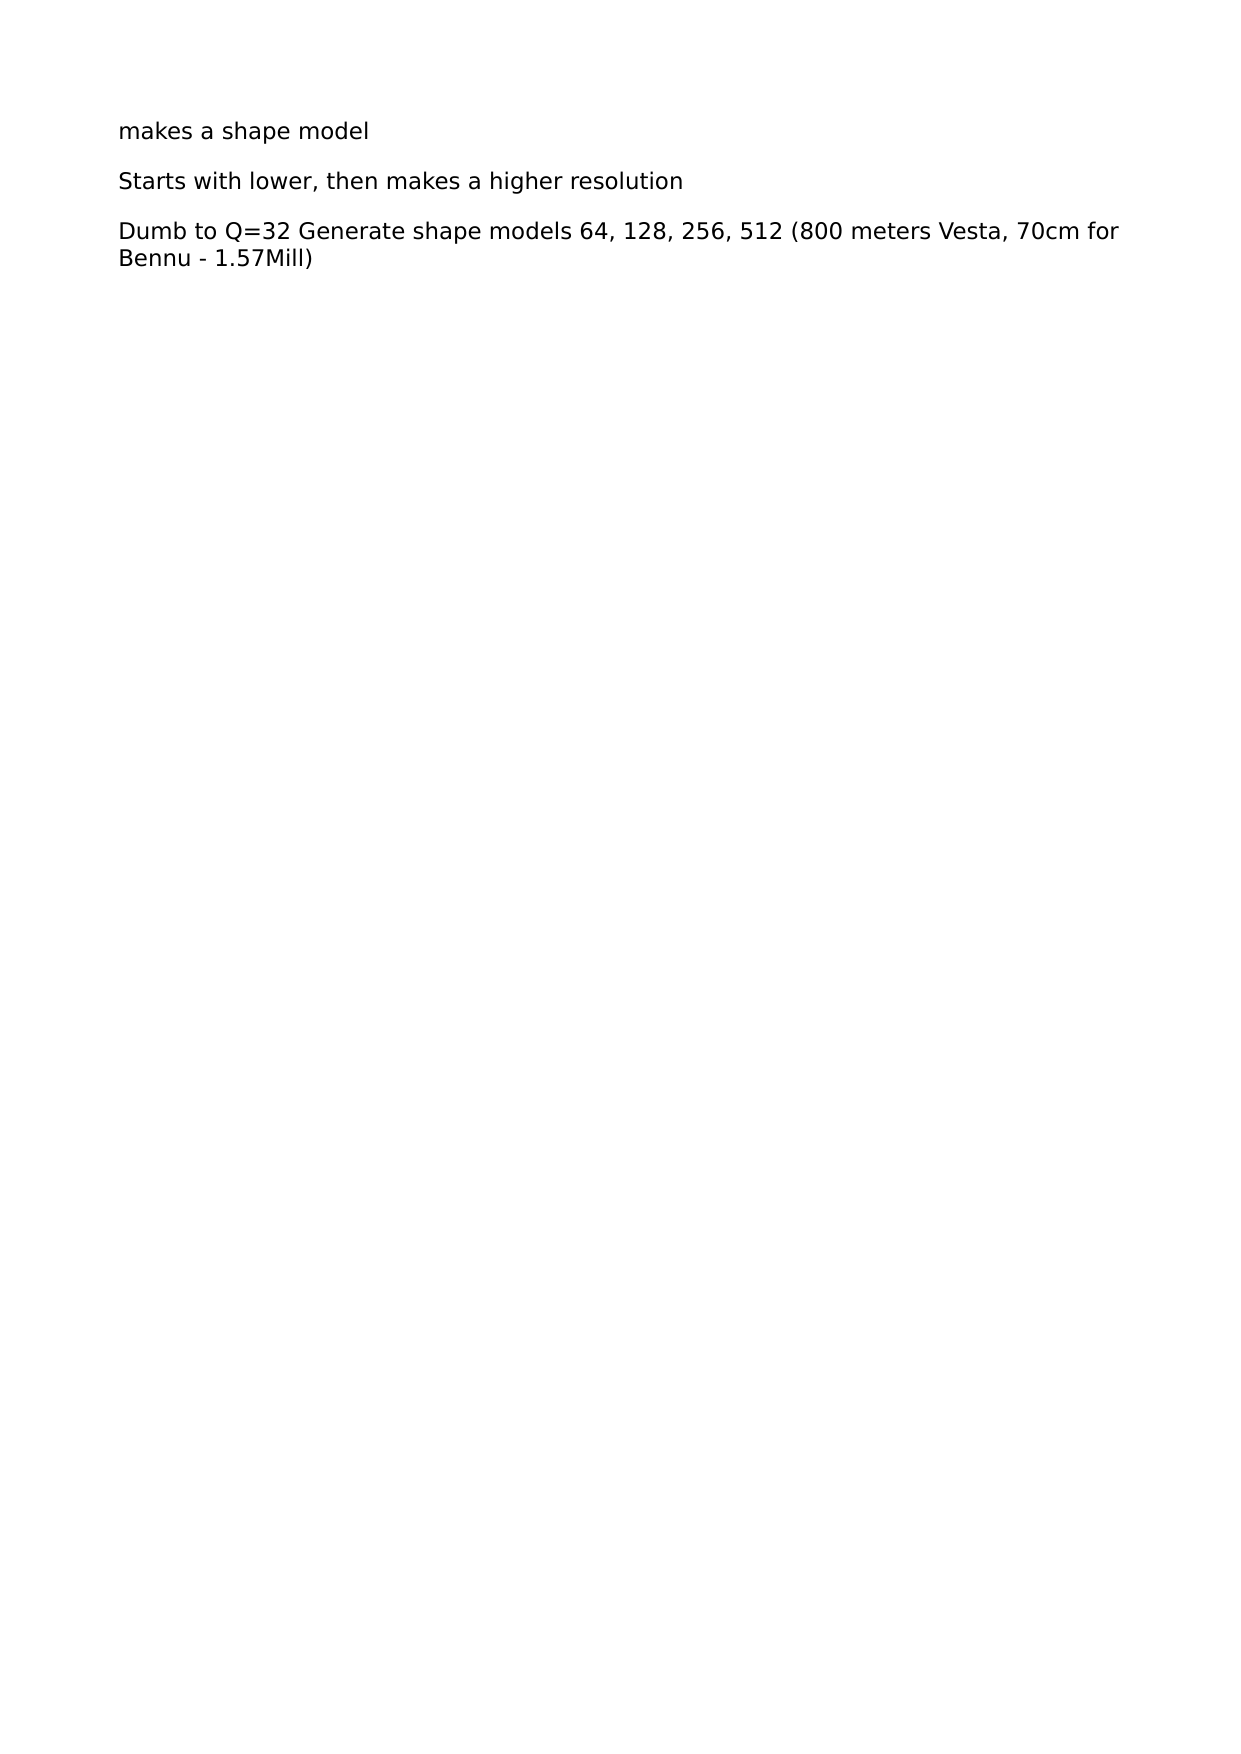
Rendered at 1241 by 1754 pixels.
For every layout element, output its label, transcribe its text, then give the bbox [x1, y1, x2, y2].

text Starts with lower, then makes a higher resolution [118, 168, 1122, 195]
text Dumb to Q=32 Generate shape models 64, 128, 256, 512 (800 meters Vesta, 70cm for Bennu - 1.57Mill) [118, 218, 1122, 272]
text makes a shape model [118, 118, 1122, 145]
